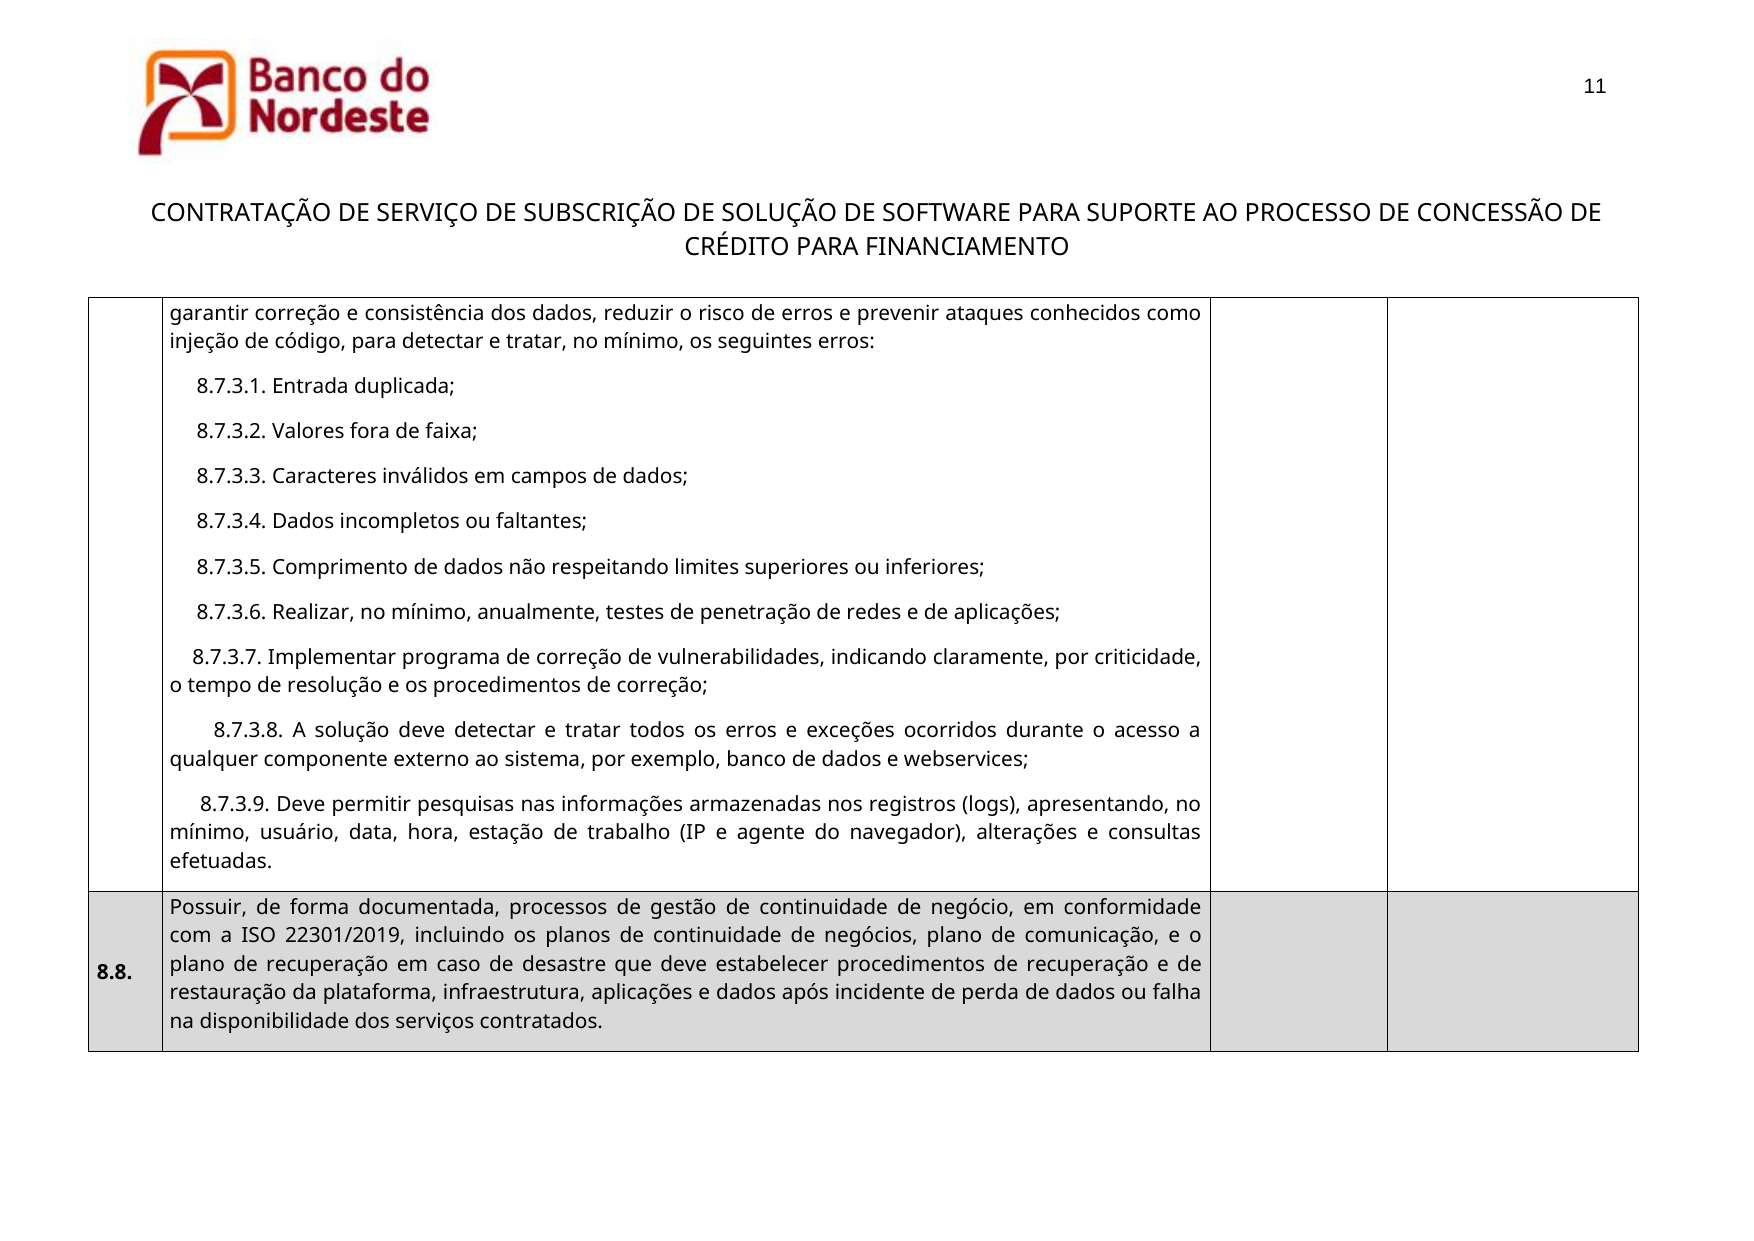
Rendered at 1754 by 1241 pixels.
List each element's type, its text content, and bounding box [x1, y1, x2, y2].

table_cell garantir correção e consistência dos dados, reduzir o risco de erros e prevenir ataques conhecidos como injeção de código, para detectar e tratar, no mínimo, os seguintes erros: 8.7.3.1. Entrada duplicada; 8.7.3.2. Valores fora de faixa; 8.7.3.3. Caracteres inválidos em campos de dados; 8.7.3.4. Dados incompletos ou faltantes; 8.7.3.5. Comprimento de dados não respeitando limites superiores ou inferiores; 8.7.3.6. Realizar, no mínimo, anualmente, testes de penetração de redes e de aplicações; 8.7.3.7. Implementar programa de correção de vulnerabilidades, indicando claramente, por criticidade, o tempo de resolução e os procedimentos de correção; 8.7.3.8. A solução deve detectar e tratar todos os erros e exceções ocorridos durante o acesso a qualquer componente externo ao sistema, por exemplo, banco de dados e webservices; 8.7.3.9. Deve permitir pesquisas nas informações armazenadas nos registros (logs), apresentando, no mínimo, usuário, data, hora, estação de trabalho (IP e agente do navegador), alterações e consultas efetuadas. [163, 298, 1210, 891]
table_cell [1211, 892, 1387, 1051]
table_cell [1388, 298, 1638, 891]
table_cell [89, 298, 162, 891]
table_cell Possuir, de forma documentada, processos de gestão de continuidade de negócio, em conformidade com a ISO 22301/2019, incluindo os planos de continuidade de negócios, plano de comunicação, e o plano de recuperação em caso de desastre que deve estabelecer procedimentos de recuperação e de restauração da plataforma, infraestrutura, aplicações e dados após incidente de perda de dados ou falha na disponibilidade dos serviços contratados. [163, 892, 1210, 1051]
table_cell [1388, 892, 1638, 1051]
table_cell [89, 892, 162, 1051]
table_cell [1211, 298, 1387, 891]
